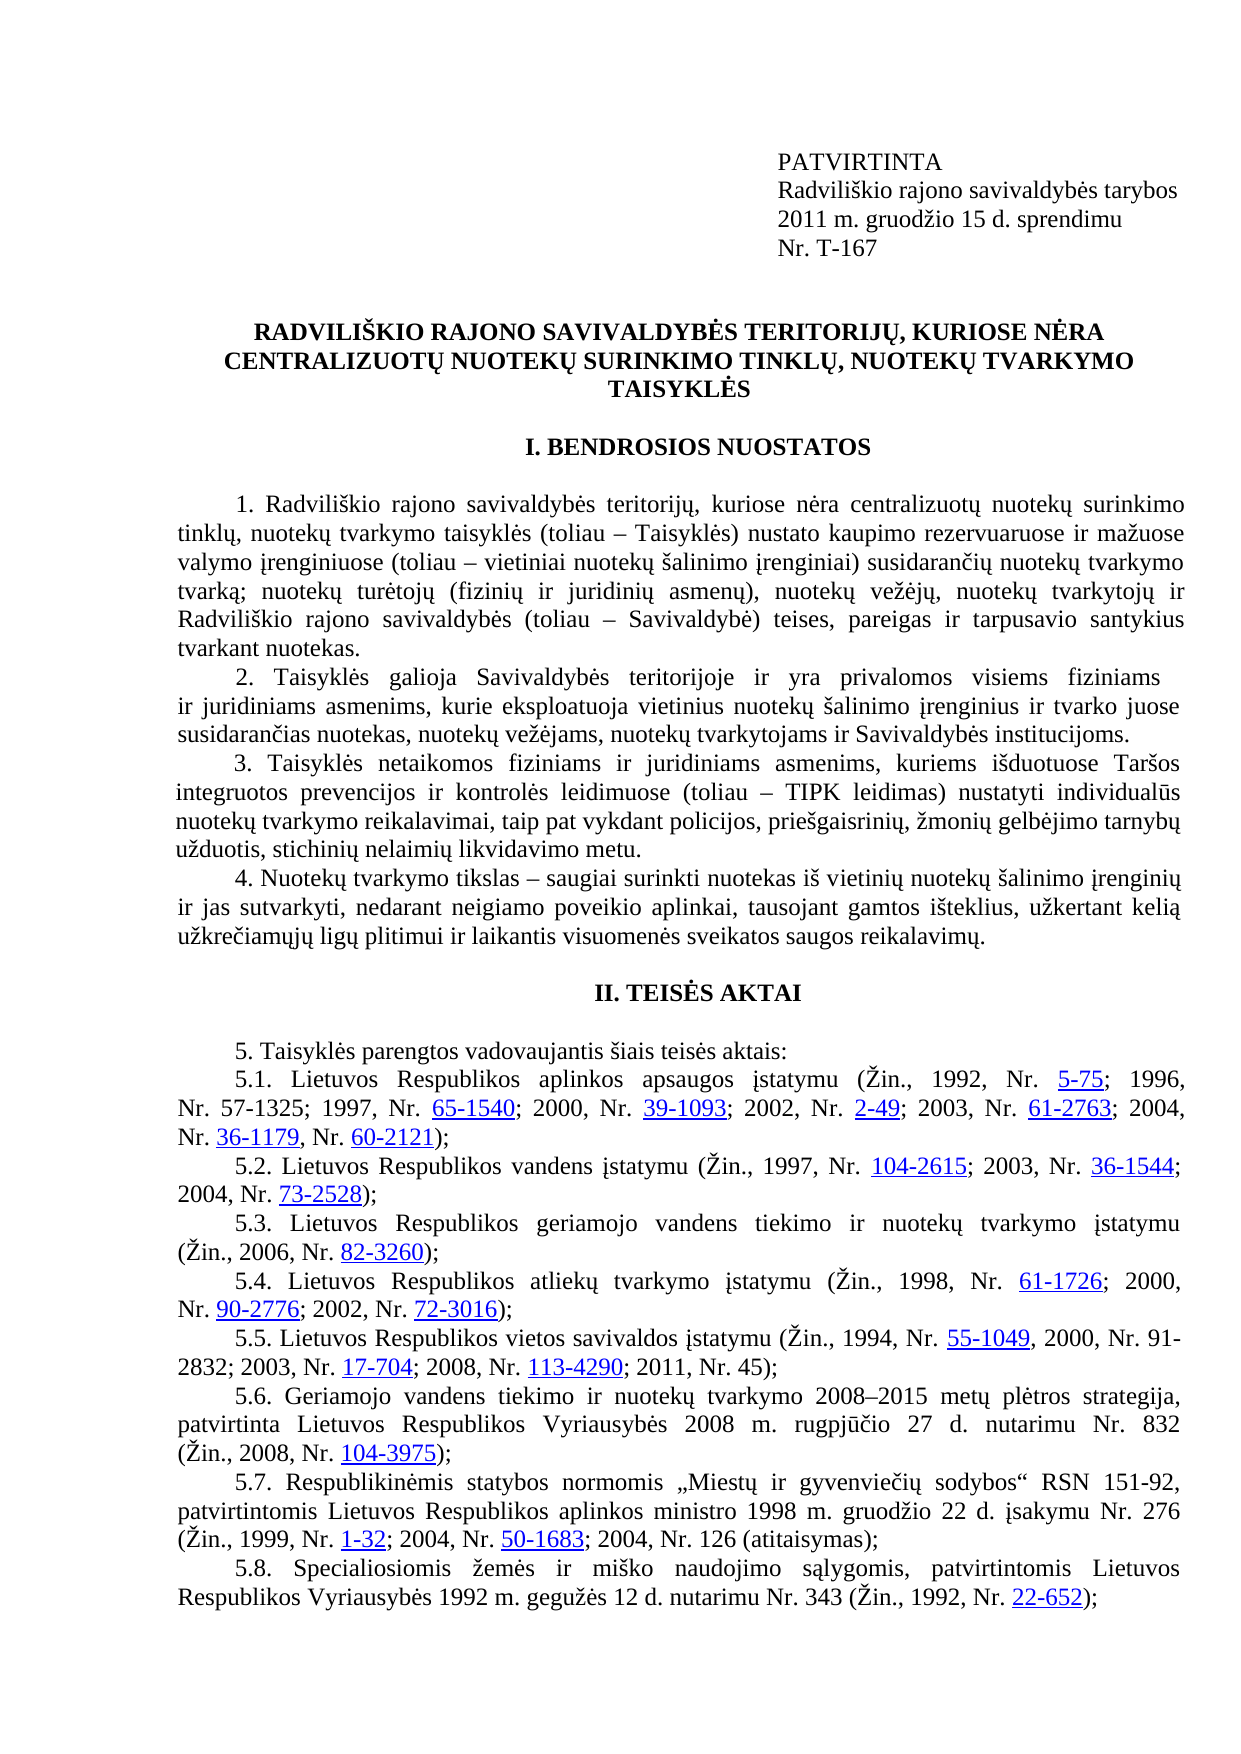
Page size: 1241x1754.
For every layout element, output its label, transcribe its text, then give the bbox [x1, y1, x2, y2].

text Radviliškio rajono savivaldybės tarybos [702, 176, 1195, 204]
text II. Teisės aktai [215, 978, 1181, 1007]
text 2011 m. gruodžio 15 d. sprendimu [702, 204, 1195, 233]
text 5.8. Specialiosiomis žemės ir miško naudojimo sąlygomis, patvirtintomis Lietuvos Respublikos Vyriausybės 1992 m. gegužės 12 d. nutarimu Nr. 343 (Žin., 1992, Nr. 22-652); [177, 1553, 1181, 1611]
text 5.5. Lietuvos Respublikos vietos savivaldos įstatymu (Žin., 1994, Nr. 55-1049, 2000, Nr. 91-2832; 2003, Nr. 17-704; 2008, Nr. 113-4290; 2011, Nr. 45); [177, 1323, 1181, 1381]
text PATVIRTINTA [702, 147, 1195, 176]
text 5.4. Lietuvos Respublikos atliekų tvarkymo įstatymu (Žin., 1998, Nr. 61-1726; 2000, Nr. 90-2776; 2002, Nr. 72-3016); [177, 1266, 1181, 1323]
text RADVILIŠKIO RAJONO SAVIVALDYBĖS TERITORIJŲ, KURIOSE NĖRA CENTRALIZUOTŲ NUOTEKŲ SURINKIMO TINKLŲ, NUOTEKŲ TVARKYMO TAISYKLĖS [177, 317, 1181, 403]
text 2. Taisyklės galioja Savivaldybės teritorijoje ir yra privalomos visiems fiziniams ir juridiniams asmenims, kurie eksploatuoja vietinius nuotekų šalinimo įrenginius ir tvarko juose susidarančias nuotekas, nuotekų vežėjams, nuotekų tvarkytojams ir Savivaldybės institucijoms. [177, 662, 1181, 748]
text 5.2. Lietuvos Respublikos vandens įstatymu (Žin., 1997, Nr. 104-2615; 2003, Nr. 36-1544; 2004, Nr. 73-2528); [177, 1151, 1181, 1208]
text 4. Nuotekų tvarkymo tikslas – saugiai surinkti nuotekas iš vietinių nuotekų šalinimo įrenginių ir jas sutvarkyti, nedarant neigiamo poveikio aplinkai, tausojant gamtos išteklius, užkertant kelią užkrečiamųjų ligų plitimui ir laikantis visuomenės sveikatos saugos reikalavimų. [177, 863, 1181, 949]
text 5.1. Lietuvos Respublikos aplinkos apsaugos įstatymu (Žin., 1992, Nr. 5-75; 1996, Nr. 57-1325; 1997, Nr. 65-1540; 2000, Nr. 39-1093; 2002, Nr. 2-49; 2003, Nr. 61-2763; 2004, Nr. 36-1179, Nr. 60-2121); [177, 1064, 1185, 1151]
text Nr. T-167 [702, 233, 1195, 262]
text 5.3. Lietuvos Respublikos geriamojo vandens tiekimo ir nuotekų tvarkymo įstatymu (Žin., 2006, Nr. 82-3260); [177, 1208, 1181, 1266]
text 5.6. Geriamojo vandens tiekimo ir nuotekų tvarkymo 2008–2015 metų plėtros strategija, patvirtinta Lietuvos Respublikos Vyriausybės 2008 m. rugpjūčio 27 d. nutarimu Nr. 832 (Žin., 2008, Nr. 104-3975); [177, 1381, 1181, 1467]
text 5.7. Respublikinėmis statybos normomis „Miestų ir gyvenviečių sodybos“ RSN 151-92, patvirtintomis Lietuvos Respublikos aplinkos ministro 1998 m. gruodžio 22 d. įsakymu Nr. 276 (Žin., 1999, Nr. 1-32; 2004, Nr. 50-1683; 2004, Nr. 126 (atitaisymas); [177, 1467, 1181, 1553]
text 1. Radviliškio rajono savivaldybės teritorijų, kuriose nėra centralizuotų nuotekų surinkimo tinklų, nuotekų tvarkymo taisyklės (toliau – Taisyklės) nustato kaupimo rezervuaruose ir mažuose valymo įrenginiuose (toliau – vietiniai nuotekų šalinimo įrenginiai) susidarančių nuotekų tvarkymo tvarką; nuotekų turėtojų (fizinių ir juridinių asmenų), nuotekų vežėjų, nuotekų tvarkytojų ir Radviliškio rajono savivaldybės (toliau – Savivaldybė) teises, pareigas ir tarpusavio santykius tvarkant nuotekas. [177, 489, 1185, 662]
text 5. Taisyklės parengtos vadovaujantis šiais teisės aktais: [177, 1036, 1181, 1064]
text I. BENDROSIOS NUOSTATOS [215, 432, 1181, 461]
text 3. Taisyklės netaikomos fiziniams ir juridiniams asmenims, kuriems išduotuose Taršos integruotos prevencijos ir kontrolės leidimuose (toliau – TIPK leidimas) nustatyti individualūs nuotekų tvarkymo reikalavimai, taip pat vykdant policijos, priešgaisrinių, žmonių gelbėjimo tarnybų užduotis, stichinių nelaimių likvidavimo metu. [175, 748, 1181, 863]
